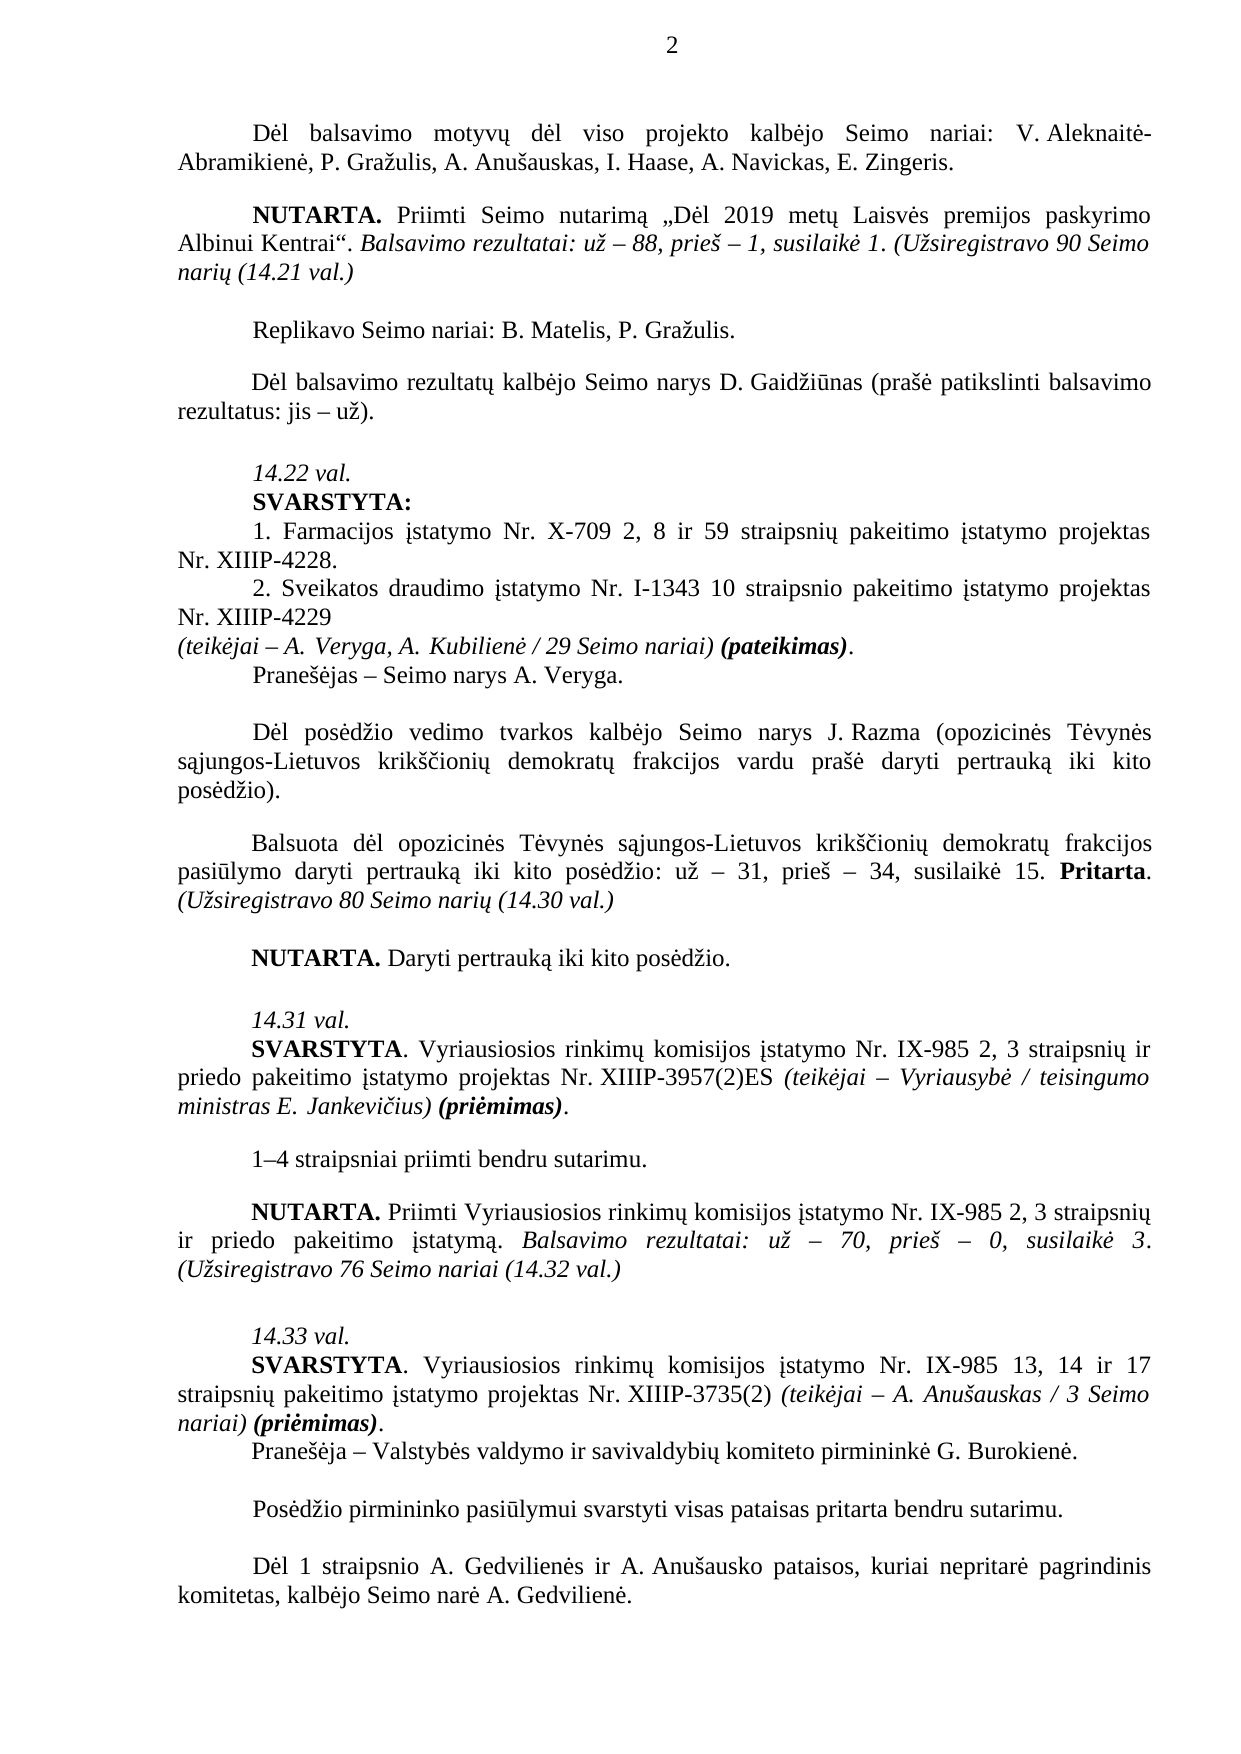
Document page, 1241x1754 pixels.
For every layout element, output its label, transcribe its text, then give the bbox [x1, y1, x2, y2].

text 14.33 val. [177, 1321, 1152, 1350]
text Dėl balsavimo rezultatų kalbėjo Seimo narys D. Gaidžiūnas (prašė patikslinti balsavimo rezultatus: jis – už). [177, 367, 1152, 425]
text Balsuota dėl opozicinės Tėvynės sąjungos-Lietuvos krikščionių demokratų frakcijos pasiūlymo daryti pertrauką iki kito posėdžio: už – 31, prieš – 34, susilaikė 15. Pritarta. (Užsiregistravo 80 Seimo narių (14.30 val.) [177, 828, 1152, 914]
text SVARSTYTA. Vyriausiosios rinkimų komisijos įstatymo Nr. IX-985 2, 3 straipsnių ir priedo pakeitimo įstatymo projektas Nr. XIIIP-3957(2)ES (teikėjai – Vyriausybė / teisingumo ministras E. Jankevičius) (priėmimas). [177, 1034, 1152, 1120]
text SVARSTYTA: [177, 487, 1152, 516]
text NUTARTA. Priimti Seimo nutarimą „Dėl 2019 metų Laisvės premijos paskyrimo Albinui Kentrai“. Balsavimo rezultatai: už – 88, prieš – 1, susilaikė 1. (Užsiregistravo 90 Seimo narių (14.21 val.) [177, 200, 1152, 286]
text 2. Sveikatos draudimo įstatymo Nr. I-1343 10 straipsnio pakeitimo įstatymo projektas Nr. XIIIP-4229 [177, 573, 1152, 631]
text Pranešėjas – Seimo narys A. Veryga. [177, 660, 1152, 688]
text SVARSTYTA. Vyriausiosios rinkimų komisijos įstatymo Nr. IX-985 13, 14 ir 17 straipsnių pakeitimo įstatymo projektas Nr. XIIIP-3735(2) (teikėjai – A. Anušauskas / 3 Seimo nariai) (priėmimas). [177, 1350, 1152, 1436]
text 1. Farmacijos įstatymo Nr. X-709 2, 8 ir 59 straipsnių pakeitimo įstatymo projektas Nr. XIIIP-4228. [177, 516, 1152, 573]
text Pranešėja – Valstybės valdymo ir savivaldybių komiteto pirmininkė G. Burokienė. [177, 1436, 1152, 1465]
text Dėl 1 straipsnio A. Gedvilienės ir A. Anušausko pataisos, kuriai nepritarė pagrindinis komitetas, kalbėjo Seimo narė A. Gedvilienė. [177, 1551, 1152, 1609]
text NUTARTA. Priimti Vyriausiosios rinkimų komisijos įstatymo Nr. IX-985 2, 3 straipsnių ir priedo pakeitimo įstatymą. Balsavimo rezultatai: už – 70, prieš – 0, susilaikė 3. (Užsiregistravo 76 Seimo nariai (14.32 val.) [177, 1197, 1152, 1283]
text Dėl posėdžio vedimo tvarkos kalbėjo Seimo narys J. Razma (opozicinės Tėvynės sąjungos-Lietuvos krikščionių demokratų frakcijos vardu prašė daryti pertrauką iki kito posėdžio). [177, 717, 1152, 803]
text 1–4 straipsniai priimti bendru sutarimu. [177, 1144, 1152, 1173]
text Dėl balsavimo motyvų dėl viso projekto kalbėjo Seimo nariai: V. Aleknaitė-Abramikienė, P. Gražulis, A. Anušauskas, I. Haase, A. Navickas, E. Zingeris. [177, 118, 1152, 176]
text (teikėjai – A. Veryga, A. Kubilienė / 29 Seimo nariai) (pateikimas). [177, 631, 1152, 660]
text NUTARTA. Daryti pertrauką iki kito posėdžio. [177, 943, 1152, 971]
text Posėdžio pirmininko pasiūlymui svarstyti visas pataisas pritarta bendru sutarimu. [177, 1494, 1152, 1523]
text 14.31 val. [177, 1005, 1152, 1034]
text 14.22 val. [177, 458, 1152, 487]
text Replikavo Seimo nariai: B. Matelis, P. Gražulis. [177, 315, 1152, 343]
